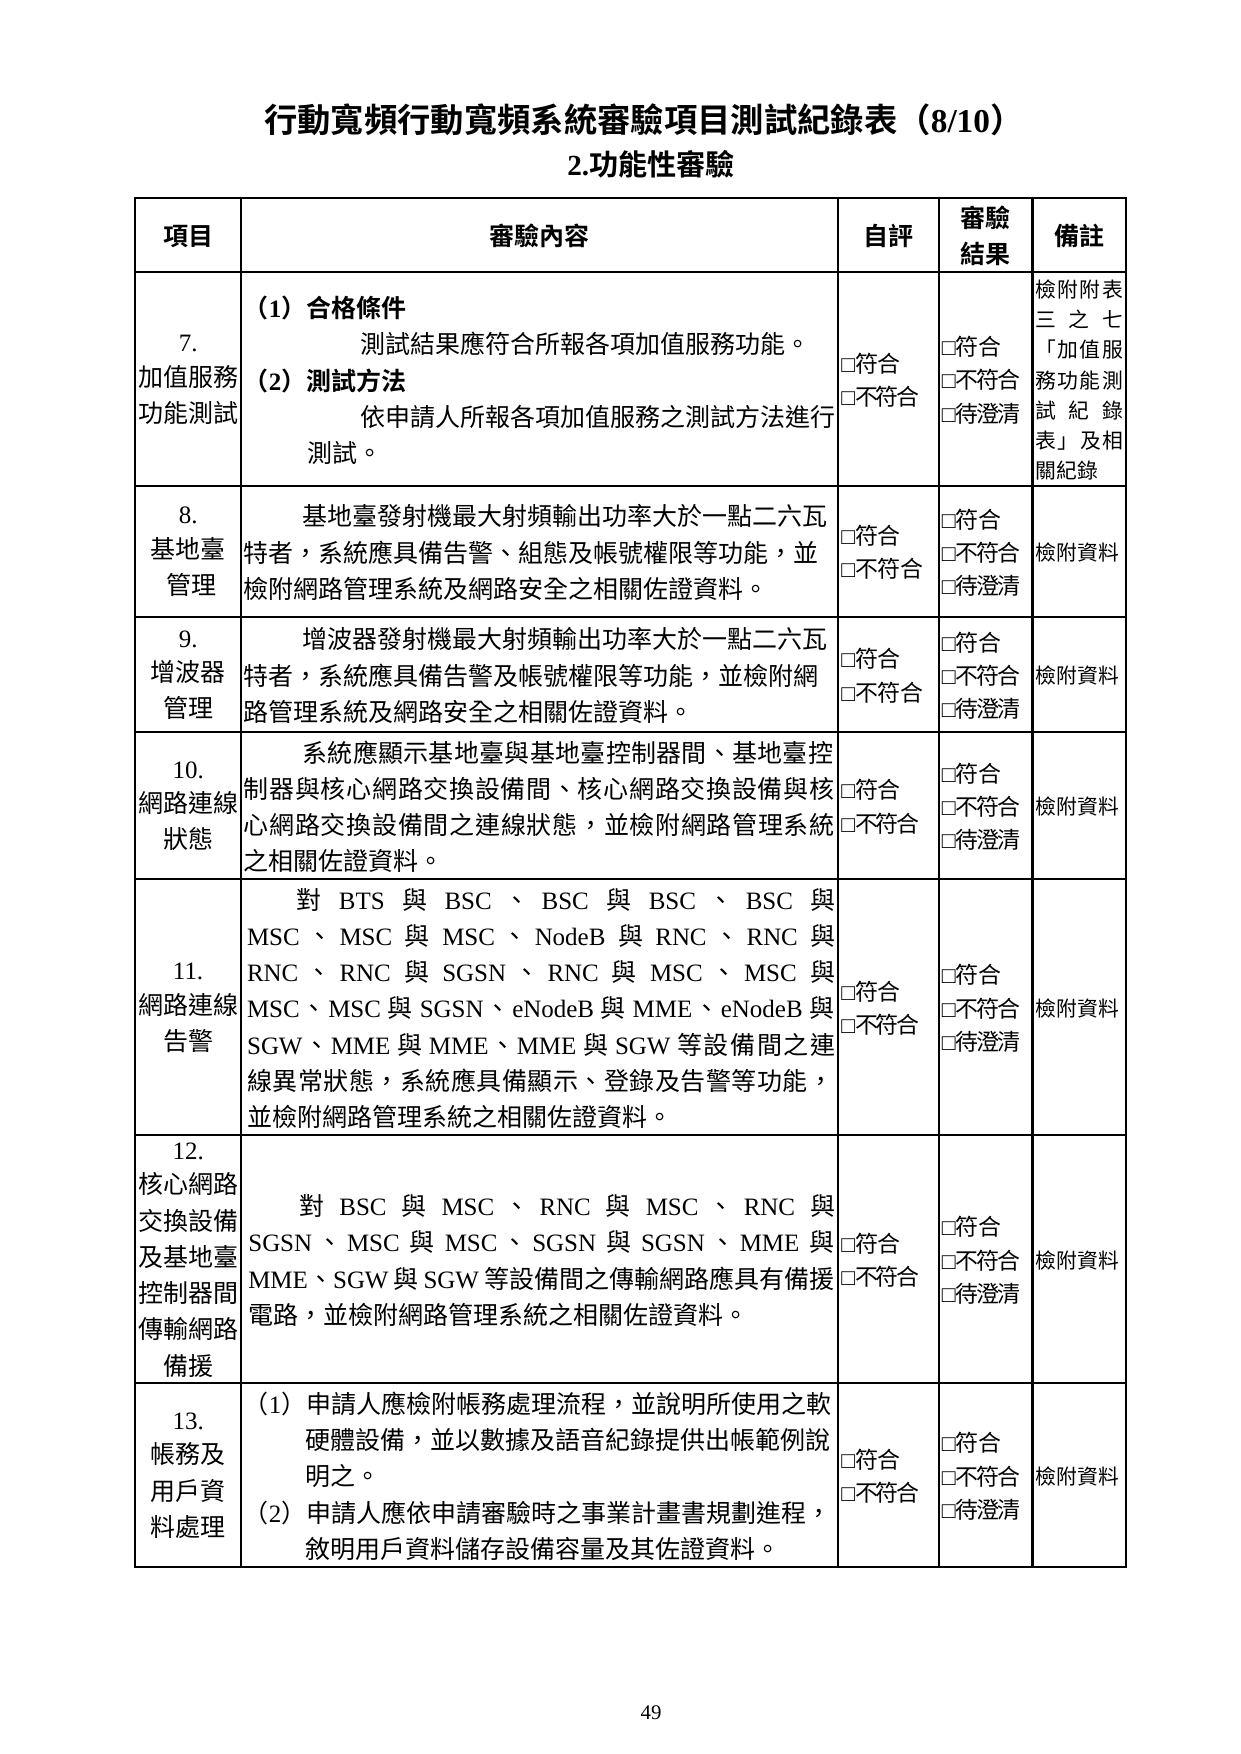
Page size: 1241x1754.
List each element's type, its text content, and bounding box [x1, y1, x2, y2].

table_cell □符合 □不符合 □待澄清 [940, 880, 1031, 1134]
table_header 自評 [839, 199, 938, 271]
table_header 審驗內容 [242, 199, 837, 271]
table_cell □符合 □不符合 □待澄清 [940, 273, 1031, 485]
table_cell 檢附資料 [1034, 1384, 1125, 1566]
table_cell （1）申請人應檢附帳務處理流程，並說明所使用之軟硬體設備，並以數據及語音紀錄提供出帳範例說明之。 （2）申請人應依申請審驗時之事業計畫書規劃進程，敘明用戶資料儲存設備容量及其佐證資料。 [242, 1384, 837, 1566]
text 行動寬頻行動寬頻系統審驗項目測試紀錄表（8/10） [135, 94, 1152, 142]
table_cell □符合 □不符合 □待澄清 [940, 1384, 1031, 1566]
table_cell 10. 網路連線 狀態 [136, 733, 240, 878]
table_cell 檢附資料 [1034, 733, 1125, 878]
table_cell □符合 □不符合 [839, 618, 938, 731]
table_header 備註 [1034, 199, 1125, 271]
table_cell □符合 □不符合 [839, 1384, 938, 1566]
table_cell □符合 □不符合 [839, 880, 938, 1134]
table_cell 對BSC與MSC、RNC與MSC、RNC與SGSN、MSC與MSC、SGSN與SGSN、MME與MME、SGW與SGW等設備間之傳輸網路應具有備援電路，並檢附網路管理系統之相關佐證資料。 [242, 1136, 837, 1382]
table_cell 檢附資料 [1034, 618, 1125, 731]
table_cell □符合 □不符合 [839, 733, 938, 878]
table_cell 系統應顯示基地臺與基地臺控制器間、基地臺控制器與核心網路交換設備間、核心網路交換設備與核心網路交換設備間之連線狀態，並檢附網路管理系統之相關佐證資料。 [242, 733, 837, 878]
table_cell 12. 核心網路交換設備及基地臺控制器間傳輸網路備援 [136, 1136, 240, 1382]
table_cell 8. 基地臺 管理 [136, 487, 240, 616]
table_cell □符合 □不符合 □待澄清 [940, 733, 1031, 878]
table_cell 7. 加值服務功能測試 [136, 273, 240, 485]
table_cell 對BTS與BSC、BSC與BSC、BSC與MSC、MSC與MSC、NodeB與RNC、RNC與RNC、RNC與SGSN、RNC與MSC、MSC與MSC、MSC與SGSN、eNodeB與MME、eNodeB與SGW、MME與MME、MME與SGW等設備間之連線異常狀態，系統應具備顯示、登錄及告警等功能，並檢附網路管理系統之相關佐證資料。 [242, 880, 837, 1134]
table_header 審驗 結果 [940, 199, 1031, 271]
table_cell 基地臺發射機最大射頻輸出功率大於一點二六瓦特者，系統應具備告警、組態及帳號權限等功能，並檢附網路管理系統及網路安全之相關佐證資料。 [242, 487, 837, 616]
text 2.功能性審驗 [150, 142, 1152, 184]
table_cell □符合 □不符合 □待澄清 [940, 618, 1031, 731]
table_cell 11. 網路連線 告警 [136, 880, 240, 1134]
table_cell 增波器發射機最大射頻輸出功率大於一點二六瓦特者，系統應具備告警及帳號權限等功能，並檢附網路管理系統及網路安全之相關佐證資料。 [242, 618, 837, 731]
table_cell 檢附資料 [1034, 487, 1125, 616]
table_cell 檢附附表三之七「加值服務功能測試紀錄表」及相關紀錄 [1034, 273, 1125, 485]
table_cell 檢附資料 [1034, 1136, 1125, 1382]
table_cell □符合 □不符合 [839, 273, 938, 485]
table_cell □符合 □不符合 □待澄清 [940, 1136, 1031, 1382]
table_cell （1）合格條件 測試結果應符合所報各項加值服務功能。 （2）測試方法 依申請人所報各項加值服務之測試方法進行測試。 [242, 273, 837, 485]
table_cell 檢附資料 [1034, 880, 1125, 1134]
table_cell □符合 □不符合 [839, 487, 938, 616]
table_cell □符合 □不符合 □待澄清 [940, 487, 1031, 616]
table_cell □符合 □不符合 [839, 1136, 938, 1382]
table_header 項目 [136, 199, 240, 271]
table_cell 13. 帳務及 用戶資 料處理 [136, 1384, 240, 1566]
table_cell 9. 增波器 管理 [136, 618, 240, 731]
